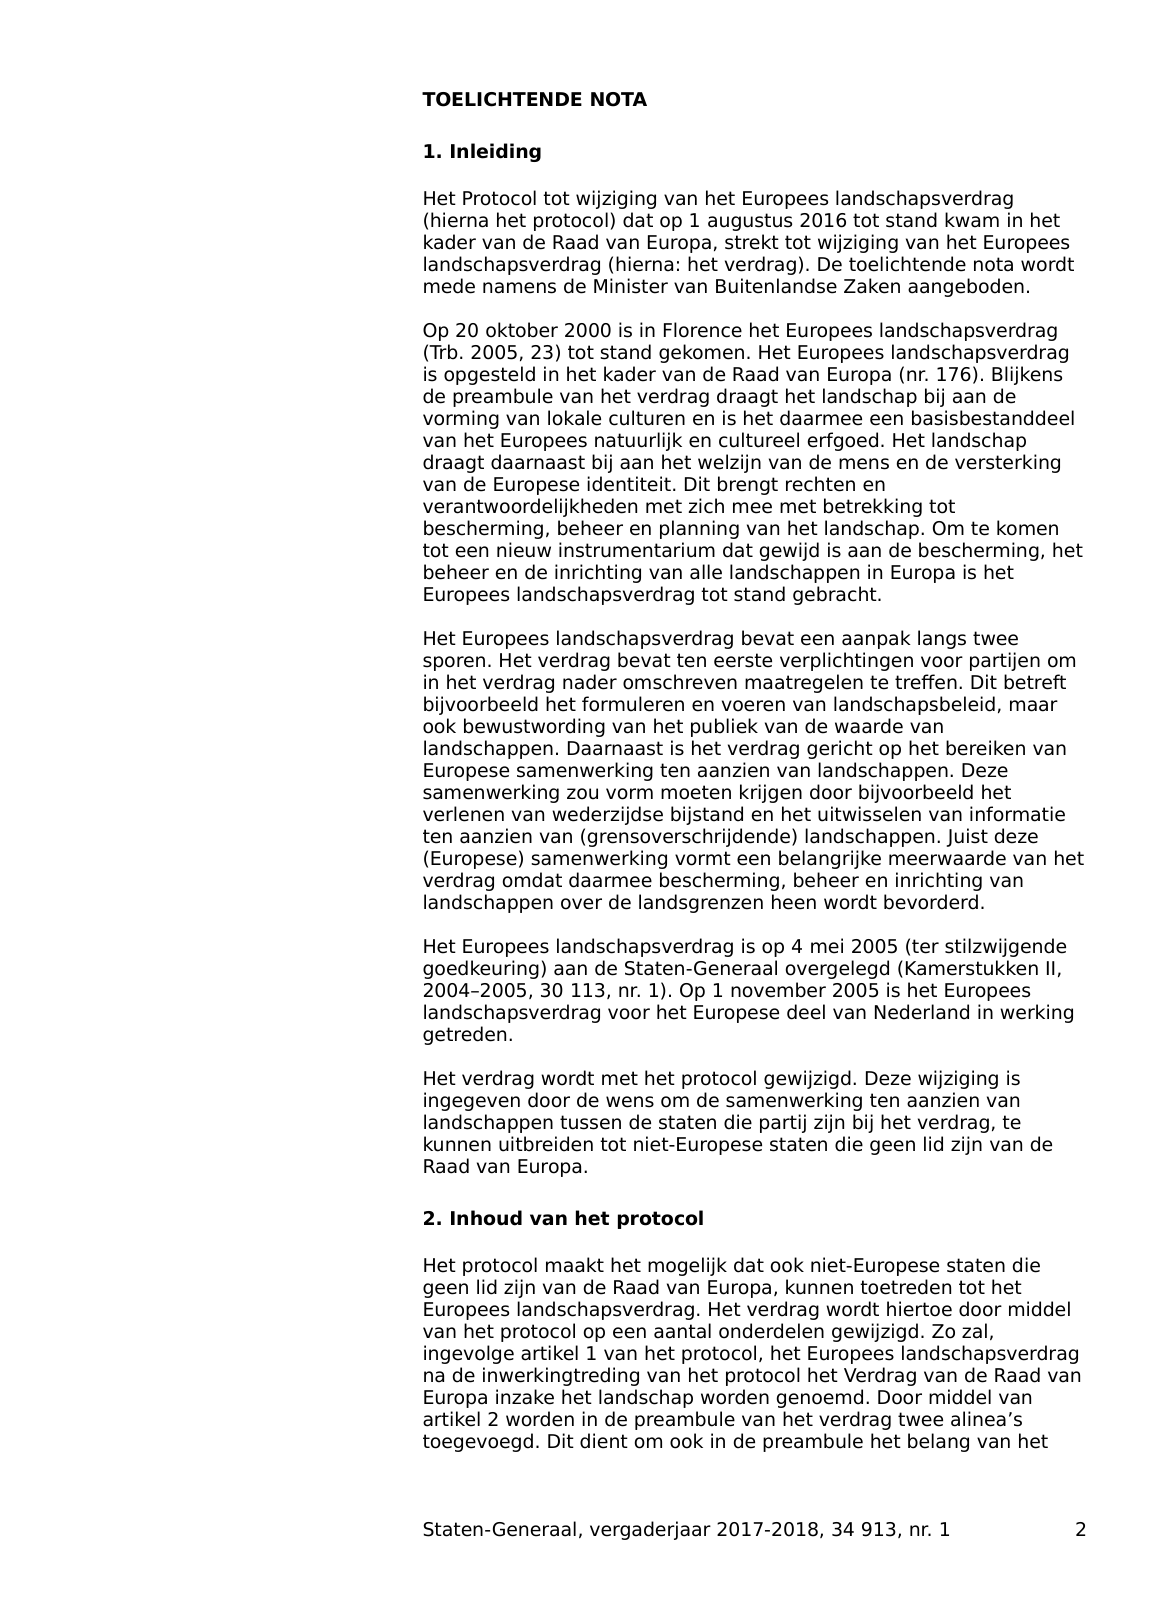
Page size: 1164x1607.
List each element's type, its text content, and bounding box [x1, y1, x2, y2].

text Het Europees landschapsverdrag is op 4 mei 2005 (ter stilzwijgende goedkeuring) aan de Staten-Generaal overgelegd (Kamerstukken II, 2004–2005, 30 113, nr. 1). Op 1 november 2005 is het Europees landschapsverdrag voor het Europese deel van Nederland in werking getreden. [422, 936, 1087, 1046]
text Het verdrag wordt met het protocol gewijzigd. Deze wijziging is ingegeven door de wens om de samenwerking ten aanzien van landschappen tussen de staten die partij zijn bij het verdrag, te kunnen uitbreiden tot niet-Europese staten die geen lid zijn van de Raad van Europa. [422, 1068, 1087, 1178]
text Op 20 oktober 2000 is in Florence het Europees landschapsverdrag (Trb. 2005, 23) tot stand gekomen. Het Europees landschapsverdrag is opgesteld in het kader van de Raad van Europa (nr. 176). Blijkens de preambule van het verdrag draagt het landschap bij aan de vorming van lokale culturen en is het daarmee een basisbestanddeel van het Europees natuurlijk en cultureel erfgoed. Het landschap draagt daarnaast bij aan het welzijn van de mens en de versterking van de Europese identiteit. Dit brengt rechten en verantwoordelijkheden met zich mee met betrekking tot bescherming, beheer en planning van het landschap. Om te komen tot een nieuw instrumentarium dat gewijd is aan de bescherming, het beheer en de inrichting van alle landschappen in Europa is het Europees landschapsverdrag tot stand gebracht. [422, 320, 1087, 606]
subtitle 2. Inhoud van het protocol [422, 1208, 1087, 1230]
text Het Europees landschapsverdrag bevat een aanpak langs twee sporen. Het verdrag bevat ten eerste verplichtingen voor partijen om in het verdrag nader omschreven maatregelen te treffen. Dit betreft bijvoorbeeld het formuleren en voeren van landschapsbeleid, maar ook bewustwording van het publiek van de waarde van landschappen. Daarnaast is het verdrag gericht op het bereiken van Europese samenwerking ten aanzien van landschappen. Deze samenwerking zou vorm moeten krijgen door bijvoorbeeld het verlenen van wederzijdse bijstand en het uitwisselen van informatie ten aanzien van (grensoverschrijdende) landschappen. Juist deze (Europese) samenwerking vormt een belangrijke meerwaarde van het verdrag omdat daarmee bescherming, beheer en inrichting van landschappen over de landsgrenzen heen wordt bevorderd. [422, 628, 1087, 914]
text Het Protocol tot wijziging van het Europees landschapsverdrag (hierna het protocol) dat op 1 augustus 2016 tot stand kwam in het kader van de Raad van Europa, strekt tot wijziging van het Europees landschapsverdrag (hierna: het verdrag). De toelichtende nota wordt mede namens de Minister van Buitenlandse Zaken aangeboden. [422, 188, 1087, 298]
subtitle TOELICHTENDE NOTA [422, 89, 1087, 111]
subtitle 1. Inleiding [422, 141, 1087, 163]
text Het protocol maakt het mogelijk dat ook niet-Europese staten die geen lid zijn van de Raad van Europa, kunnen toetreden tot het Europees landschapsverdrag. Het verdrag wordt hiertoe door middel van het protocol op een aantal onderdelen gewijzigd. Zo zal, ingevolge artikel 1 van het protocol, het Europees landschapsverdrag na de inwerkingtreding van het protocol het Verdrag van de Raad van Europa inzake het landschap worden genoemd. Door middel van artikel 2 worden in de preambule van het verdrag twee alinea’s toegevoegd. Dit dient om ook in de preambule het belang van het [422, 1255, 1087, 1453]
